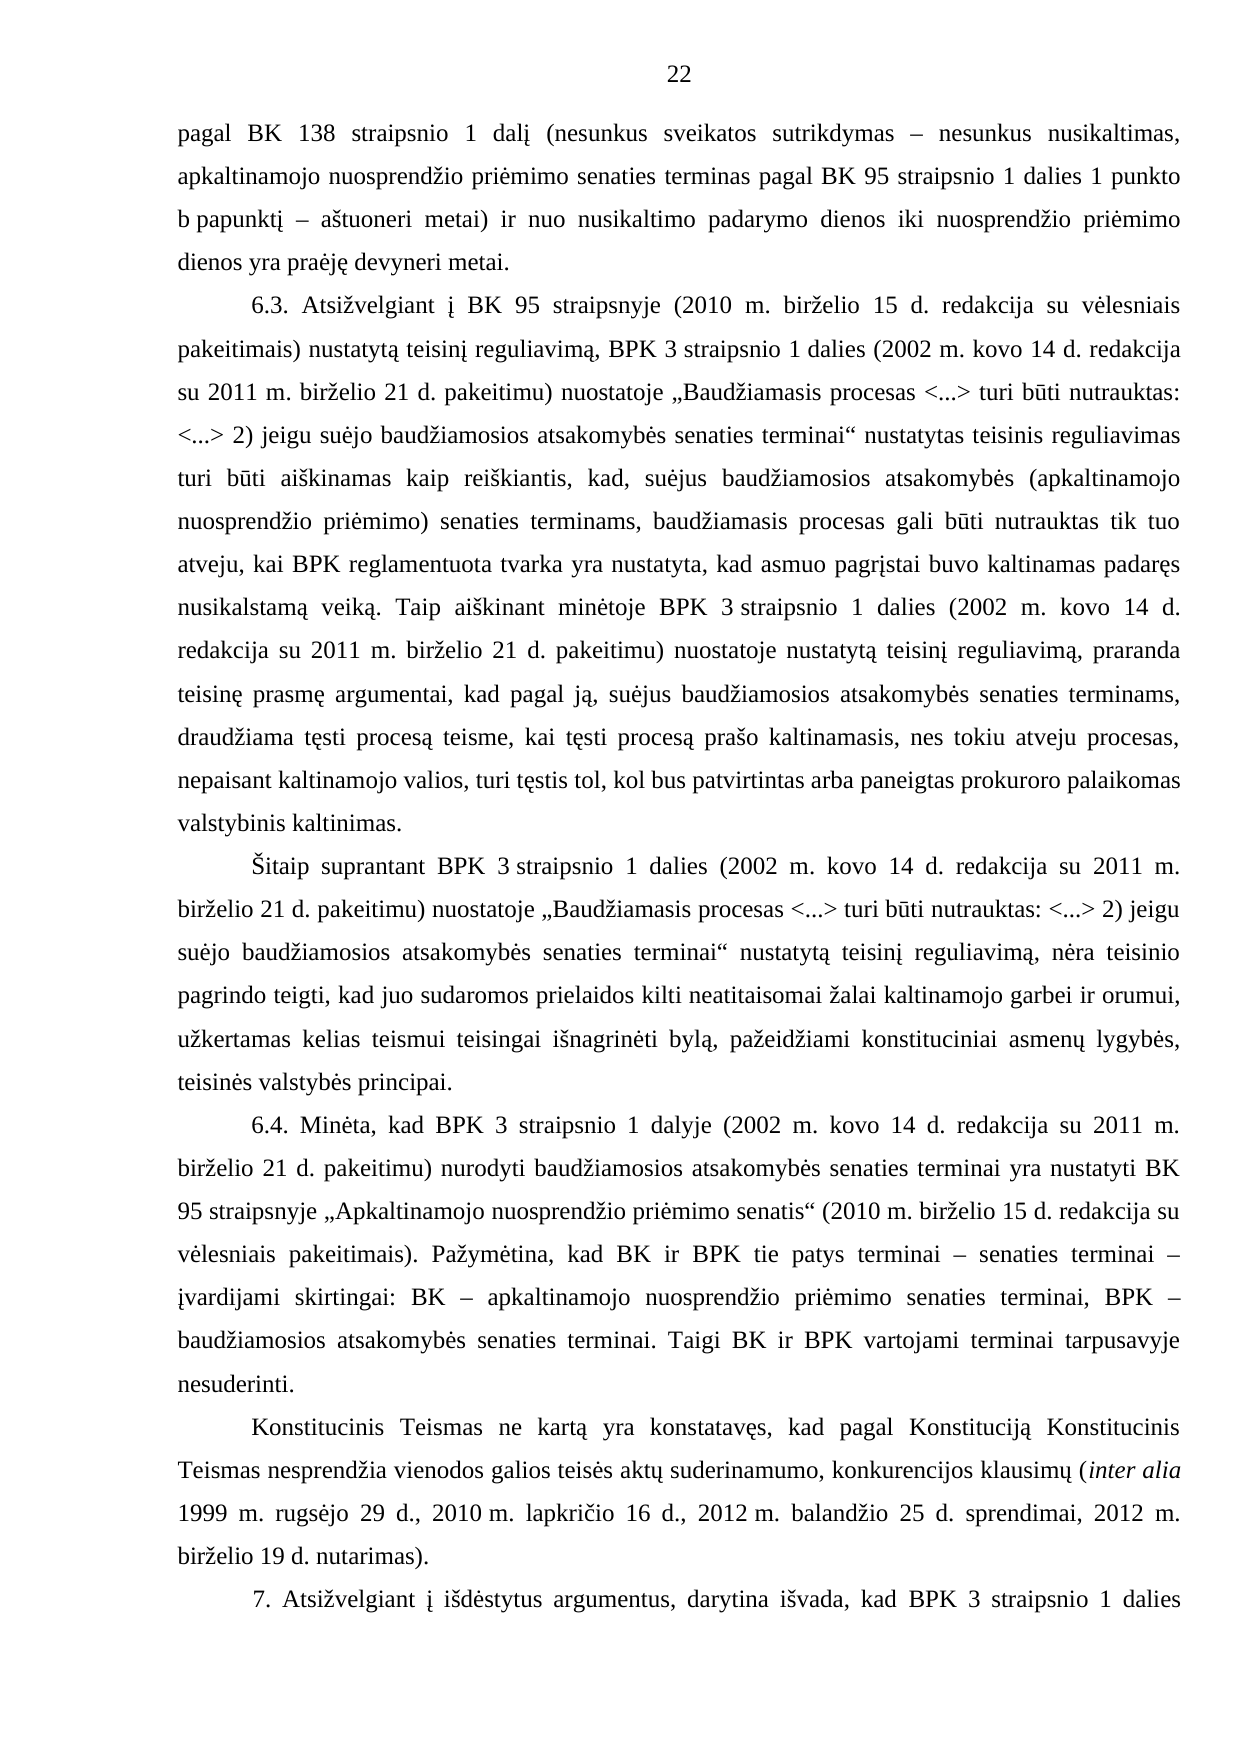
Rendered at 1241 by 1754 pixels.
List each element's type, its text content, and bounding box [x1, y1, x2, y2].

text Konstitucinis Teismas ne kartą yra konstatavęs, kad pagal Konstituciją Konstitucinis Teismas nesprendžia vienodos galios teisės aktų suderinamumo, konkurencijos klausimų (inter alia 1999 m. rugsėjo 29 d., 2010 m. lapkričio 16 d., 2012 m. balandžio 25 d. sprendimai, 2012 m. birželio 19 d. nutarimas). [177, 1412, 1181, 1570]
text 6.4. Minėta, kad BPK 3 straipsnio 1 dalyje (2002 m. kovo 14 d. redakcija su 2011 m. birželio 21 d. pakeitimu) nurodyti baudžiamosios atsakomybės senaties terminai yra nustatyti BK 95 straipsnyje „Apkaltinamojo nuosprendžio priėmimo senatis“ (2010 m. birželio 15 d. redakcija su vėlesniais pakeitimais). Pažymėtina, kad BK ir BPK tie patys terminai – senaties terminai – įvardijami skirtingai: BK – apkaltinamojo nuosprendžio priėmimo senaties terminai, BPK – baudžiamosios atsakomybės senaties terminai. Taigi BK ir BPK vartojami terminai tarpusavyje nesuderinti. [177, 1110, 1181, 1397]
text 6.3. Atsižvelgiant į BK 95 straipsnyje (2010 m. birželio 15 d. redakcija su vėlesniais pakeitimais) nustatytą teisinį reguliavimą, BPK 3 straipsnio 1 dalies (2002 m. kovo 14 d. redakcija su 2011 m. birželio 21 d. pakeitimu) nuostatoje „Baudžiamasis procesas <...> turi būti nutrauktas: <...> 2) jeigu suėjo baudžiamosios atsakomybės senaties terminai“ nustatytas teisinis reguliavimas turi būti aiškinamas kaip reiškiantis, kad, suėjus baudžiamosios atsakomybės (apkaltinamojo nuosprendžio priėmimo) senaties terminams, baudžiamasis procesas gali būti nutrauktas tik tuo atveju, kai BPK reglamentuota tvarka yra nustatyta, kad asmuo pagrįstai buvo kaltinamas padaręs nusikalstamą veiką. Taip aiškinant minėtoje BPK 3 straipsnio 1 dalies (2002 m. kovo 14 d. redakcija su 2011 m. birželio 21 d. pakeitimu) nuostatoje nustatytą teisinį reguliavimą, praranda teisinę prasmę argumentai, kad pagal ją, suėjus baudžiamosios atsakomybės senaties terminams, draudžiama tęsti procesą teisme, kai tęsti procesą prašo kaltinamasis, nes tokiu atveju procesas, nepaisant kaltinamojo valios, turi tęstis tol, kol bus patvirtintas arba paneigtas prokuroro palaikomas valstybinis kaltinimas. [177, 291, 1181, 837]
text pagal BK 138 straipsnio 1 dalį (nesunkus sveikatos sutrikdymas – nesunkus nusikaltimas, apkaltinamojo nuosprendžio priėmimo senaties terminas pagal BK 95 straipsnio 1 dalies 1 punkto b papunktį – aštuoneri metai) ir nuo nusikaltimo padarymo dienos iki nuosprendžio priėmimo dienos yra praėję devyneri metai. [177, 118, 1181, 276]
text Šitaip suprantant BPK 3 straipsnio 1 dalies (2002 m. kovo 14 d. redakcija su 2011 m. birželio 21 d. pakeitimu) nuostatoje „Baudžiamasis procesas <...> turi būti nutrauktas: <...> 2) jeigu suėjo baudžiamosios atsakomybės senaties terminai“ nustatytą teisinį reguliavimą, nėra teisinio pagrindo teigti, kad juo sudaromos prielaidos kilti neatitaisomai žalai kaltinamojo garbei ir orumui, užkertamas kelias teismui teisingai išnagrinėti bylą, pažeidžiami konstituciniai asmenų lygybės, teisinės valstybės principai. [177, 851, 1181, 1096]
text 7. Atsižvelgiant į išdėstytus argumentus, darytina išvada, kad BPK 3 straipsnio 1 dalies [177, 1584, 1181, 1613]
